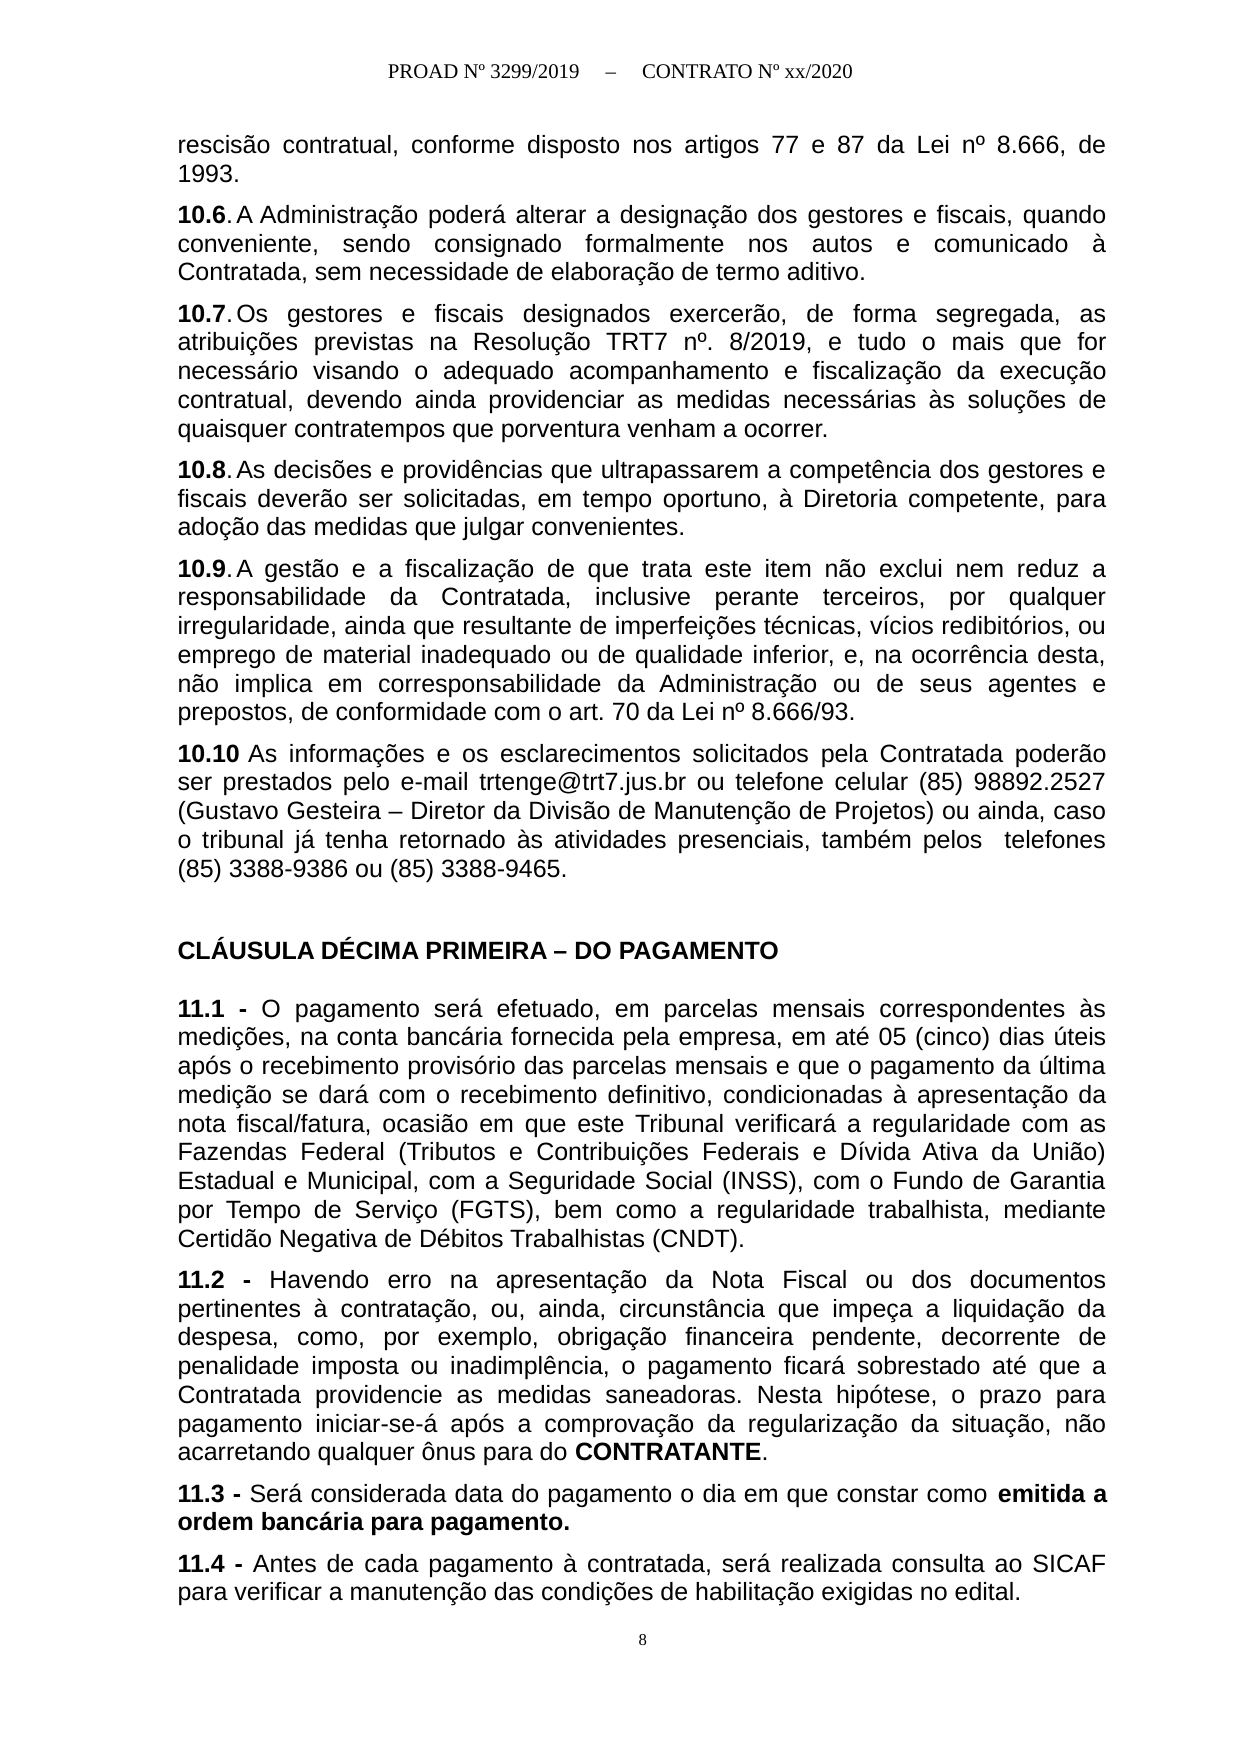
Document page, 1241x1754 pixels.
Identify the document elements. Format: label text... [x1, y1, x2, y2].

text CLÁUSULA DÉCIMA PRIMEIRA – DO PAGAMENTO [177, 936, 1107, 965]
text 10.9. A gestão e a fiscalização de que trata este item não exclui nem reduz a responsabilidade da Contratada, inclusive perante terceiros, por qualquer irregularidade, ainda que resultante de imperfeições técnicas, vícios redibitórios, ou emprego de material inadequado ou de qualidade inferior, e, na ocorrência desta, não implica em corresponsabilidade da Administração ou de seus agentes e prepostos, de conformidade com o art. 70 da Lei nº 8.666/93. [177, 554, 1107, 726]
text 10.6. A Administração poderá alterar a designação dos gestores e fiscais, quando conveniente, sendo consignado formalmente nos autos e comunicado à Contratada, sem necessidade de elaboração de termo aditivo. [177, 200, 1107, 286]
text 11.4 - Antes de cada pagamento à contratada, será realizada consulta ao SICAF para verificar a manutenção das condições de habilitação exigidas no edital. [177, 1549, 1107, 1606]
text 10.8. As decisões e providências que ultrapassarem a competência dos gestores e fiscais deverão ser solicitadas, em tempo oportuno, à Diretoria competente, para adoção das medidas que julgar convenientes. [177, 455, 1107, 541]
text 11.1 - O pagamento será efetuado, em parcelas mensais correspondentes às medições, na conta bancária fornecida pela empresa, em até 05 (cinco) dias úteis após o recebimento provisório das parcelas mensais e que o pagamento da última medição se dará com o recebimento definitivo, condicionadas à apresentação da nota fiscal/fatura, ocasião em que este Tribunal verificará a regularidade com as Fazendas Federal (Tributos e Contribuições Federais e Dívida Ativa da União) Estadual e Municipal, com a Seguridade Social (INSS), com o Fundo de Garantia por Tempo de Serviço (FGTS), bem como a regularidade trabalhista, mediante Certidão Negativa de Débitos Trabalhistas (CNDT). [177, 994, 1107, 1252]
text 11.2 - Havendo erro na apresentação da Nota Fiscal ou dos documentos pertinentes à contratação, ou, ainda, circunstância que impeça a liquidação da despesa, como, por exemplo, obrigação financeira pendente, decorrente de penalidade imposta ou inadimplência, o pagamento ficará sobrestado até que a Contratada providencie as medidas saneadoras. Nesta hipótese, o prazo para pagamento iniciar-se-á após a comprovação da regularização da situação, não acarretando qualquer ônus para do CONTRATANTE. [177, 1265, 1107, 1466]
text 10.7. Os gestores e fiscais designados exercerão, de forma segregada, as atribuições previstas na Resolução TRT7 nº. 8/2019, e tudo o mais que for necessário visando o adequado acompanhamento e fiscalização da execução contratual, devendo ainda providenciar as medidas necessárias às soluções de quaisquer contratempos que porventura venham a ocorrer. [177, 299, 1107, 442]
text 10.10 As informações e os esclarecimentos solicitados pela Contratada poderão ser prestados pelo e-mail trtenge@trt7.jus.br ou telefone celular (85) 98892.2527 (Gustavo Gesteira – Diretor da Divisão de Manutenção de Projetos) ou ainda, caso o tribunal já tenha retornado às atividades presenciais, também pelos telefones (85) 3388-9386 ou (85) 3388-9465. [177, 739, 1107, 882]
text 11.3 - Será considerada data do pagamento o dia em que constar como emitida a ordem bancária para pagamento. [177, 1479, 1107, 1536]
text rescisão contratual, conforme disposto nos artigos 77 e 87 da Lei nº 8.666, de 1993. [177, 130, 1107, 187]
